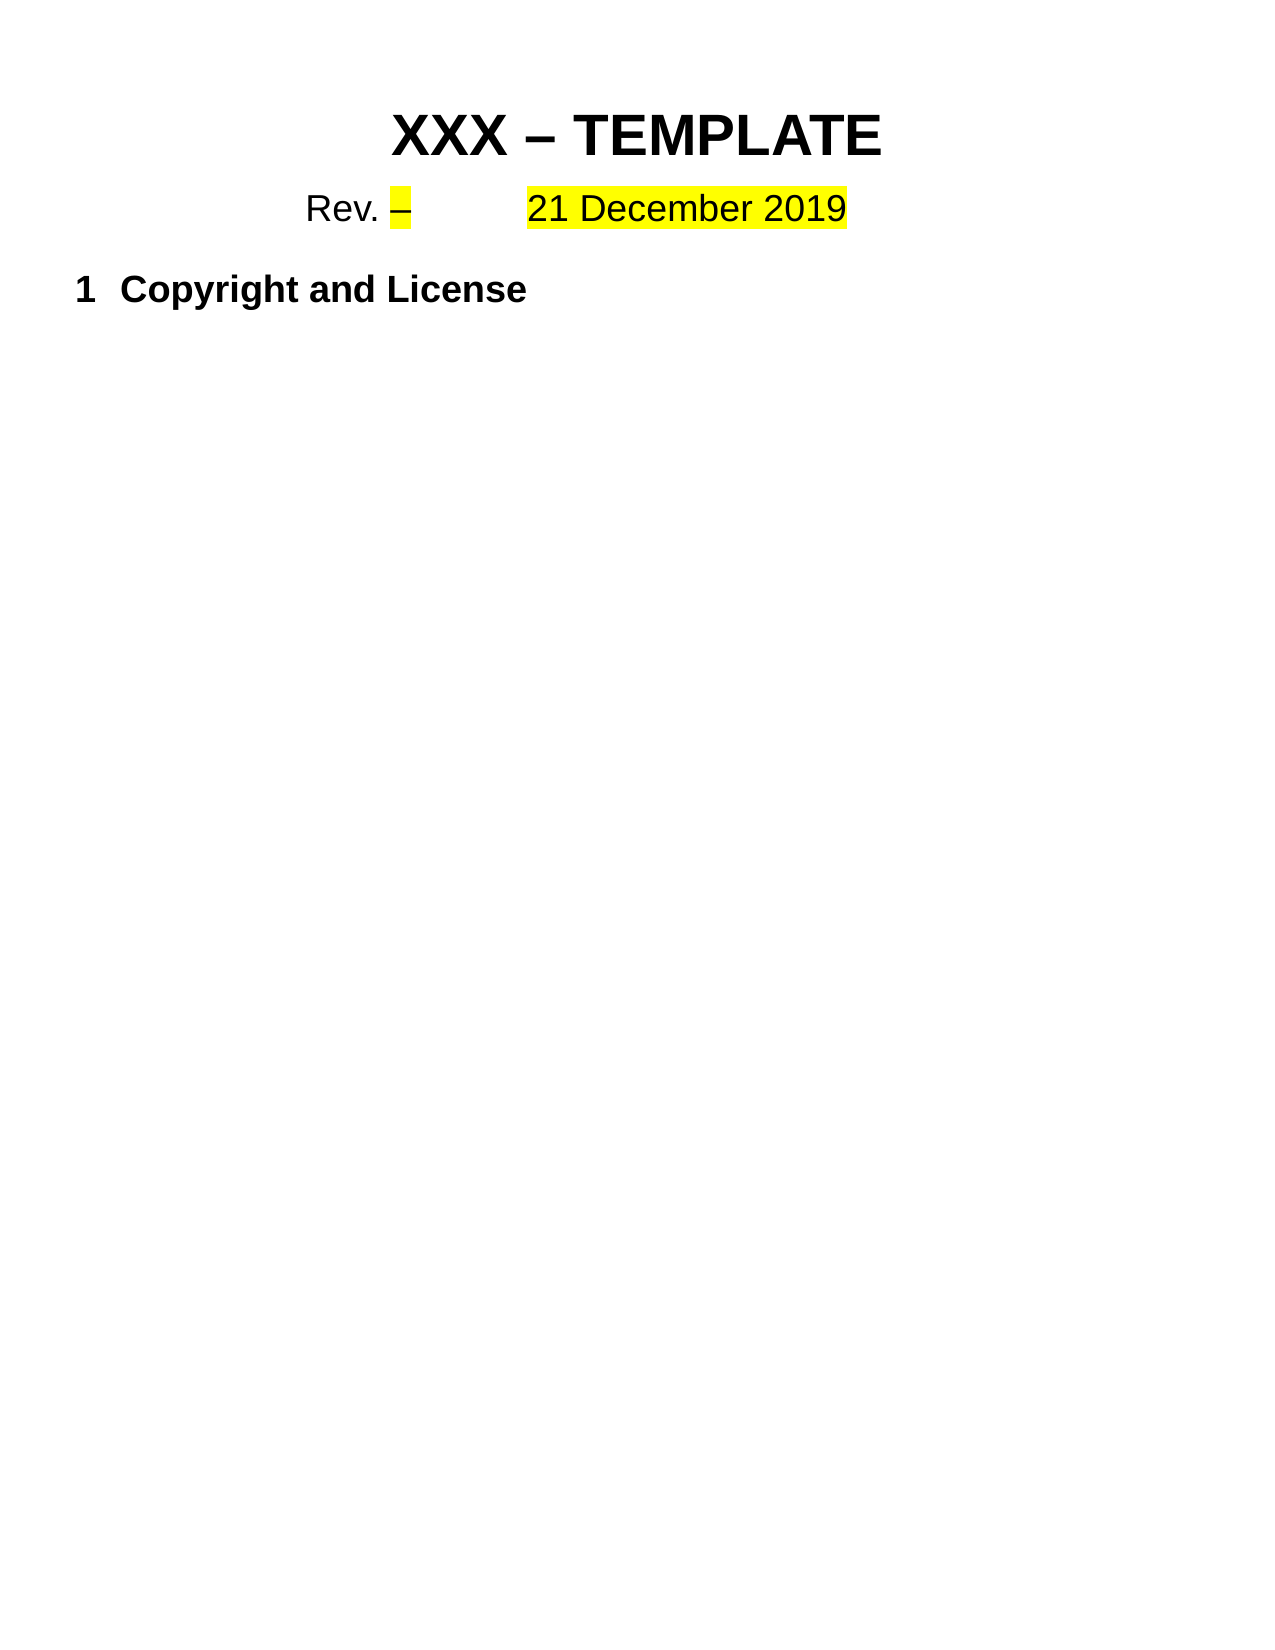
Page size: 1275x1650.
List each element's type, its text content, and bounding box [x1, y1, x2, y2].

subtitle Copyright and License [75, 267, 1200, 310]
subtitle Rev. – 21 December 2019 [75, 186, 1200, 229]
title XXX – TEMPLATE [75, 100, 1200, 167]
